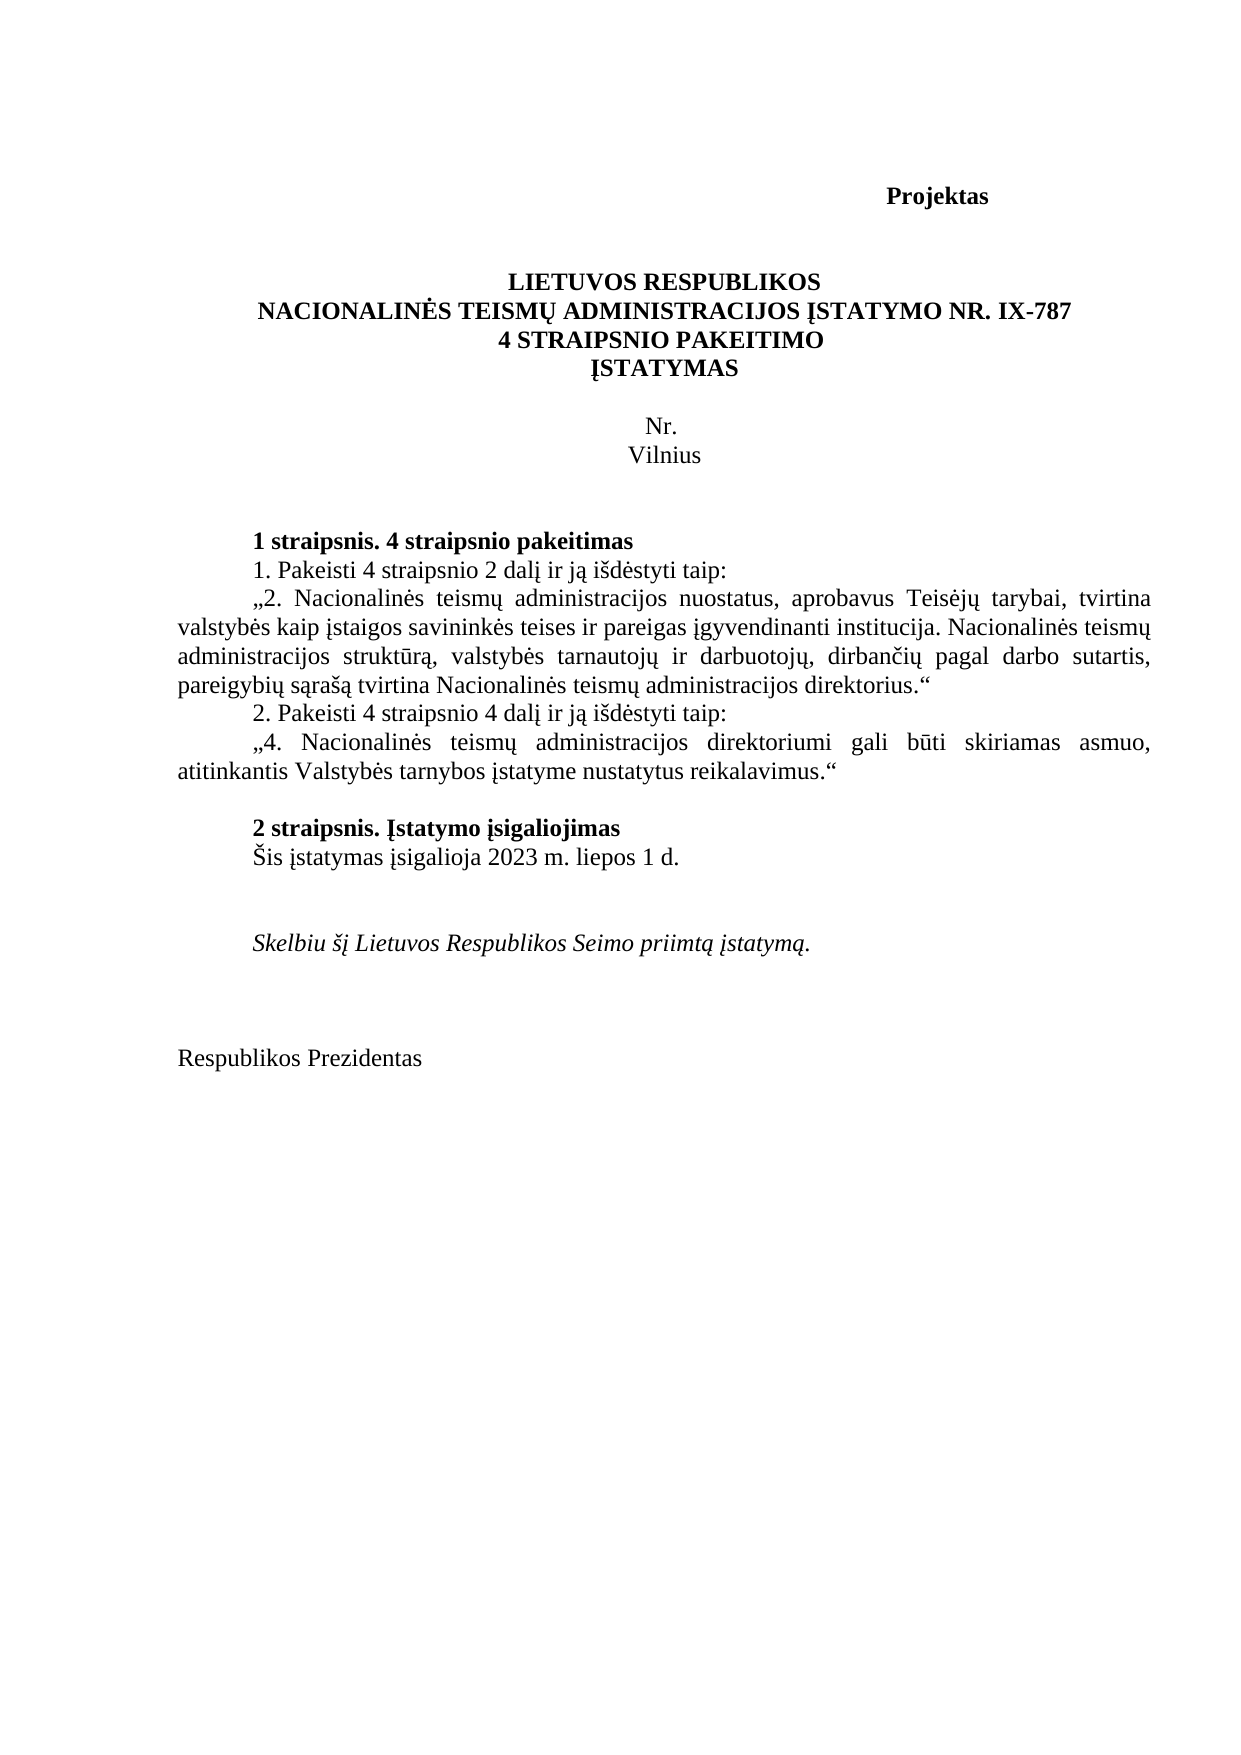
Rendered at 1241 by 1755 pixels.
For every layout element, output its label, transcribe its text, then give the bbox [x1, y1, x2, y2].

text 2. Pakeisti 4 straipsnio 4 dalį ir ją išdėstyti taip: [177, 698, 1152, 727]
text „4. Nacionalinės teismų administracijos direktoriumi gali būti skiriamas asmuo, atitinkantis Valstybės tarnybos įstatyme nustatytus reikalavimus.“ [177, 727, 1152, 785]
text nacionalinės TEISMŲ administracijos ĮSTATYMO NR. IX-787 4 STRAIPSNIo PAKEITIMO [177, 296, 1152, 353]
text Nr. [177, 411, 1152, 440]
subtitle Projektas [177, 181, 1152, 210]
text 2 straipsnis. Įstatymo įsigaliojimas [177, 813, 1152, 842]
text Skelbiu šį Lietuvos Respublikos Seimo priimtą įstatymą. [177, 928, 1152, 957]
text 1 straipsnis. 4 straipsnio pakeitimas [177, 526, 1152, 555]
text Respublikos Prezidentas [177, 1043, 1152, 1072]
text LIETUVOS RESPUBLIKOS [177, 267, 1152, 296]
text „2. Nacionalinės teismų administracijos nuostatus, aprobavus Teisėjų tarybai, tvirtina valstybės kaip įstaigos savininkės teises ir pareigas įgyvendinanti institucija. Nacionalinės teismų administracijos struktūrą, valstybės tarnautojų ir darbuotojų, dirbančių pagal darbo sutartis, pareigybių sąrašą tvirtina Nacionalinės teismų administracijos direktorius.“ [177, 583, 1152, 698]
text ĮSTATYMAS [177, 353, 1152, 382]
text 1. Pakeisti 4 straipsnio 2 dalį ir ją išdėstyti taip: [177, 555, 1152, 583]
text Vilnius [177, 440, 1152, 468]
text Šis įstatymas įsigalioja 2023 m. liepos 1 d. [177, 842, 1152, 871]
